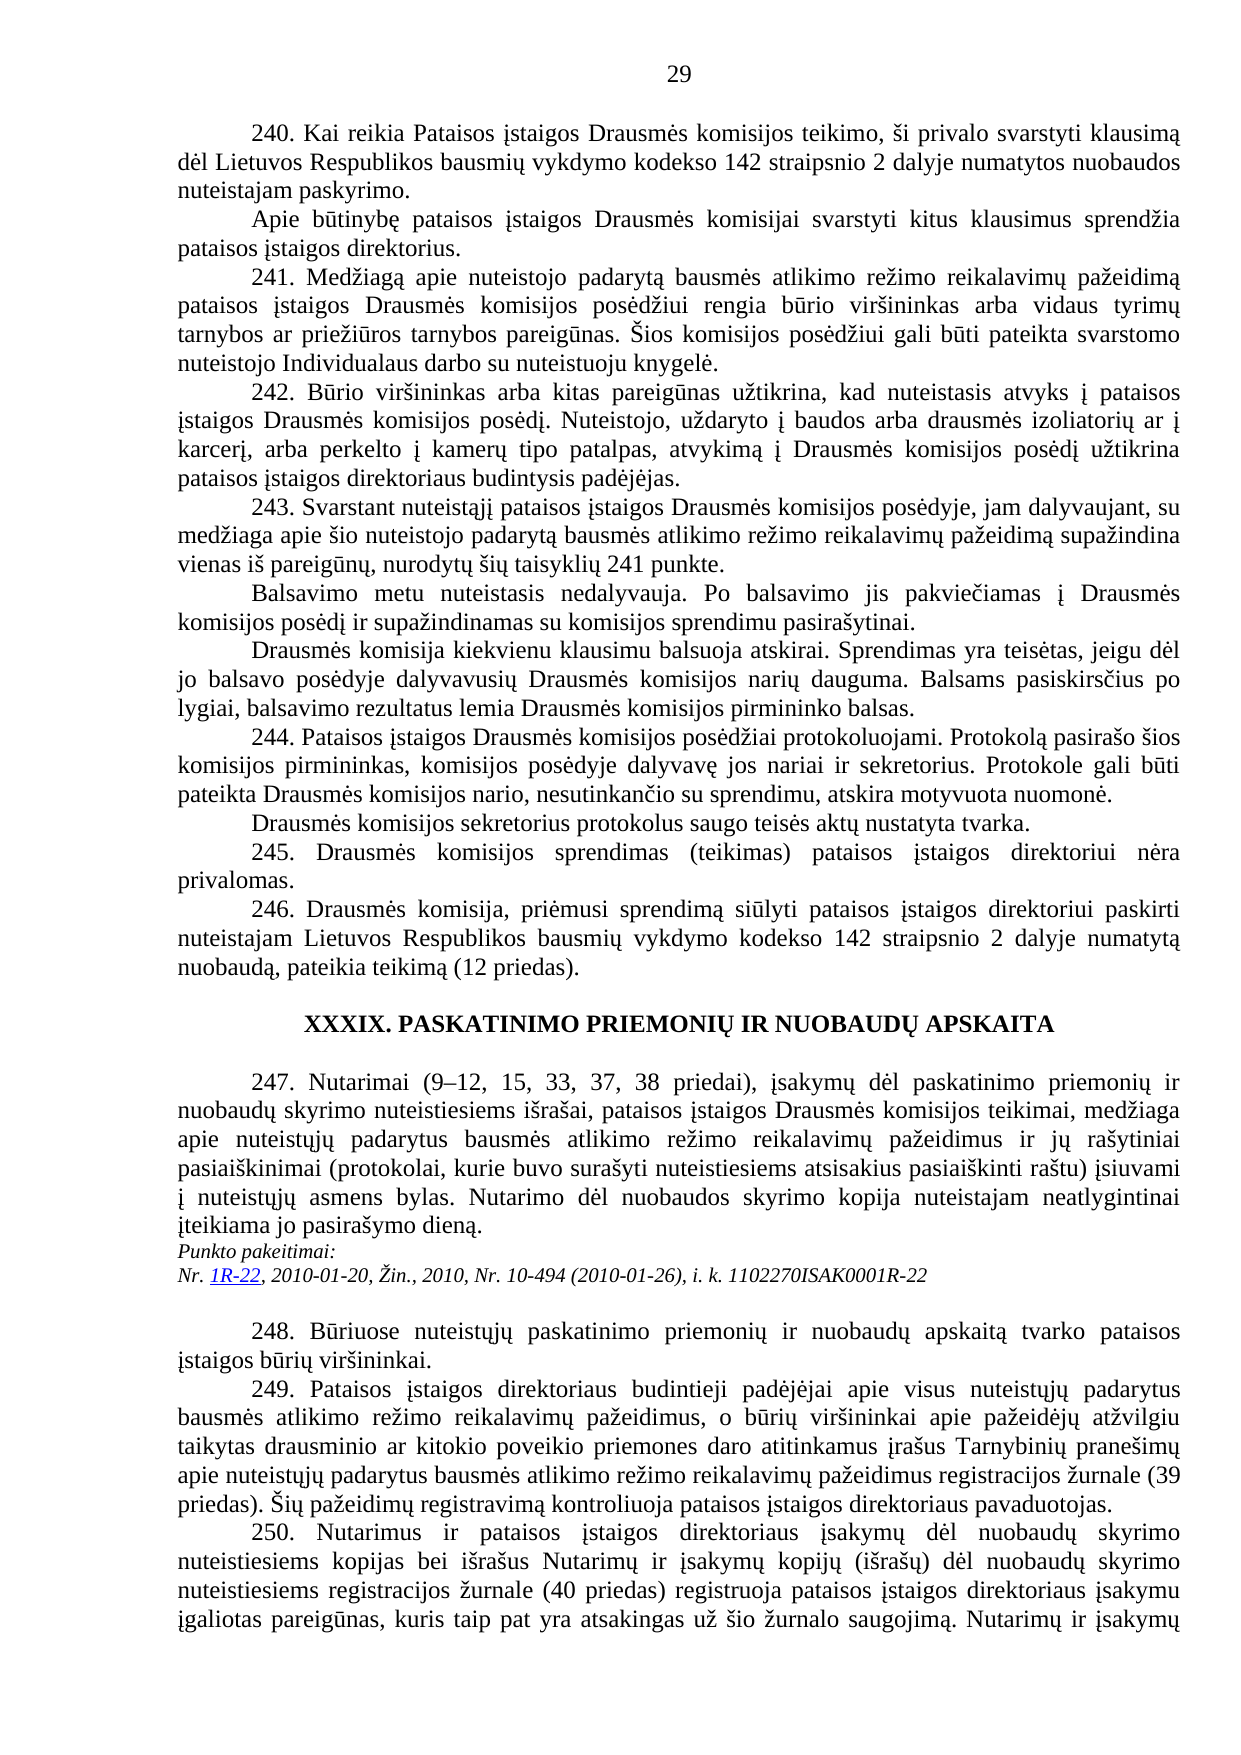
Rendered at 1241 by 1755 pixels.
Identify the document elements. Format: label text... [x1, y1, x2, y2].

text 244. Pataisos įstaigos Drausmės komisijos posėdžiai protokoluojami. Protokolą pasirašo šios komisijos pirmininkas, komisijos posėdyje dalyvavę jos nariai ir sekretorius. Protokole gali būti pateikta Drausmės komisijos nario, nesutinkančio su sprendimu, atskira motyvuota nuomonė. [177, 722, 1181, 808]
text Drausmės komisija kiekvienu klausimu balsuoja atskirai. Sprendimas yra teisėtas, jeigu dėl jo balsavo posėdyje dalyvavusių Drausmės komisijos narių dauguma. Balsams pasiskirsčius po lygiai, balsavimo rezultatus lemia Drausmės komisijos pirmininko balsas. [177, 636, 1181, 722]
text Nr. 1R-22, 2010-01-20, Žin., 2010, Nr. 10-494 (2010-01-26), i. k. 1102270ISAK0001R-22 [177, 1263, 1181, 1287]
text Punkto pakeitimai: [177, 1239, 1181, 1263]
text Apie būtinybę pataisos įstaigos Drausmės komisijai svarstyti kitus klausimus sprendžia pataisos įstaigos direktorius. [177, 204, 1181, 262]
text 247. Nutarimai (9–12, 15, 33, 37, 38 priedai), įsakymų dėl paskatinimo priemonių ir nuobaudų skyrimo nuteistiesiems išrašai, pataisos įstaigos Drausmės komisijos teikimai, medžiaga apie nuteistųjų padarytus bausmės atlikimo režimo reikalavimų pažeidimus ir jų rašytiniai pasiaiškinimai (protokolai, kurie buvo surašyti nuteistiesiems atsisakius pasiaiškinti raštu) įsiuvami į nuteistųjų asmens bylas. Nutarimo dėl nuobaudos skyrimo kopija nuteistajam neatlygintinai įteikiama jo pasirašymo dieną. [177, 1067, 1181, 1239]
text 249. Pataisos įstaigos direktoriaus budintieji padėjėjai apie visus nuteistųjų padarytus bausmės atlikimo režimo reikalavimų pažeidimus, o būrių viršininkai apie pažeidėjų atžvilgiu taikytas drausminio ar kitokio poveikio priemones daro atitinkamus įrašus Tarnybinių pranešimų apie nuteistųjų padarytus bausmės atlikimo režimo reikalavimų pažeidimus registracijos žurnale (39 priedas). Šių pažeidimų registravimą kontroliuoja pataisos įstaigos direktoriaus pavaduotojas. [177, 1374, 1181, 1517]
text 245. Drausmės komisijos sprendimas (teikimas) pataisos įstaigos direktoriui nėra privalomas. [177, 837, 1181, 894]
text 248. Būriuose nuteistųjų paskatinimo priemonių ir nuobaudų apskaitą tvarko pataisos įstaigos būrių viršininkai. [177, 1316, 1181, 1374]
text 250. Nutarimus ir pataisos įstaigos direktoriaus įsakymų dėl nuobaudų skyrimo nuteistiesiems kopijas bei išrašus Nutarimų ir įsakymų kopijų (išrašų) dėl nuobaudų skyrimo nuteistiesiems registracijos žurnale (40 priedas) registruoja pataisos įstaigos direktoriaus įsakymu įgaliotas pareigūnas, kuris taip pat yra atsakingas už šio žurnalo saugojimą. Nutarimų ir įsakymų [177, 1517, 1181, 1632]
text Drausmės komisijos sekretorius protokolus saugo teisės aktų nustatyta tvarka. [177, 808, 1181, 837]
text 243. Svarstant nuteistąjį pataisos įstaigos Drausmės komisijos posėdyje, jam dalyvaujant, su medžiaga apie šio nuteistojo padarytą bausmės atlikimo režimo reikalavimų pažeidimą supažindina vienas iš pareigūnų, nurodytų šių taisyklių 241 punkte. [177, 492, 1181, 578]
text 242. Būrio viršininkas arba kitas pareigūnas užtikrina, kad nuteistasis atvyks į pataisos įstaigos Drausmės komisijos posėdį. Nuteistojo, uždaryto į baudos arba drausmės izoliatorių ar į karcerį, arba perkelto į kamerų tipo patalpas, atvykimą į Drausmės komisijos posėdį užtikrina pataisos įstaigos direktoriaus budintysis padėjėjas. [177, 377, 1181, 492]
text 241. Medžiagą apie nuteistojo padarytą bausmės atlikimo režimo reikalavimų pažeidimą pataisos įstaigos Drausmės komisijos posėdžiui rengia būrio viršininkas arba vidaus tyrimų tarnybos ar priežiūros tarnybos pareigūnas. Šios komisijos posėdžiui gali būti pateikta svarstomo nuteistojo Individualaus darbo su nuteistuoju knygelė. [177, 262, 1181, 377]
text XXXIX. PASKATINIMO PRIEMONIŲ IR NUOBAUDŲ APSKAITA [177, 1009, 1181, 1038]
text Balsavimo metu nuteistasis nedalyvauja. Po balsavimo jis pakviečiamas į Drausmės komisijos posėdį ir supažindinamas su komisijos sprendimu pasirašytinai. [177, 578, 1181, 636]
text 240. Kai reikia Pataisos įstaigos Drausmės komisijos teikimo, ši privalo svarstyti klausimą dėl Lietuvos Respublikos bausmių vykdymo kodekso 142 straipsnio 2 dalyje numatytos nuobaudos nuteistajam paskyrimo. [177, 118, 1181, 204]
text 246. Drausmės komisija, priėmusi sprendimą siūlyti pataisos įstaigos direktoriui paskirti nuteistajam Lietuvos Respublikos bausmių vykdymo kodekso 142 straipsnio 2 dalyje numatytą nuobaudą, pateikia teikimą (12 priedas). [177, 894, 1181, 981]
